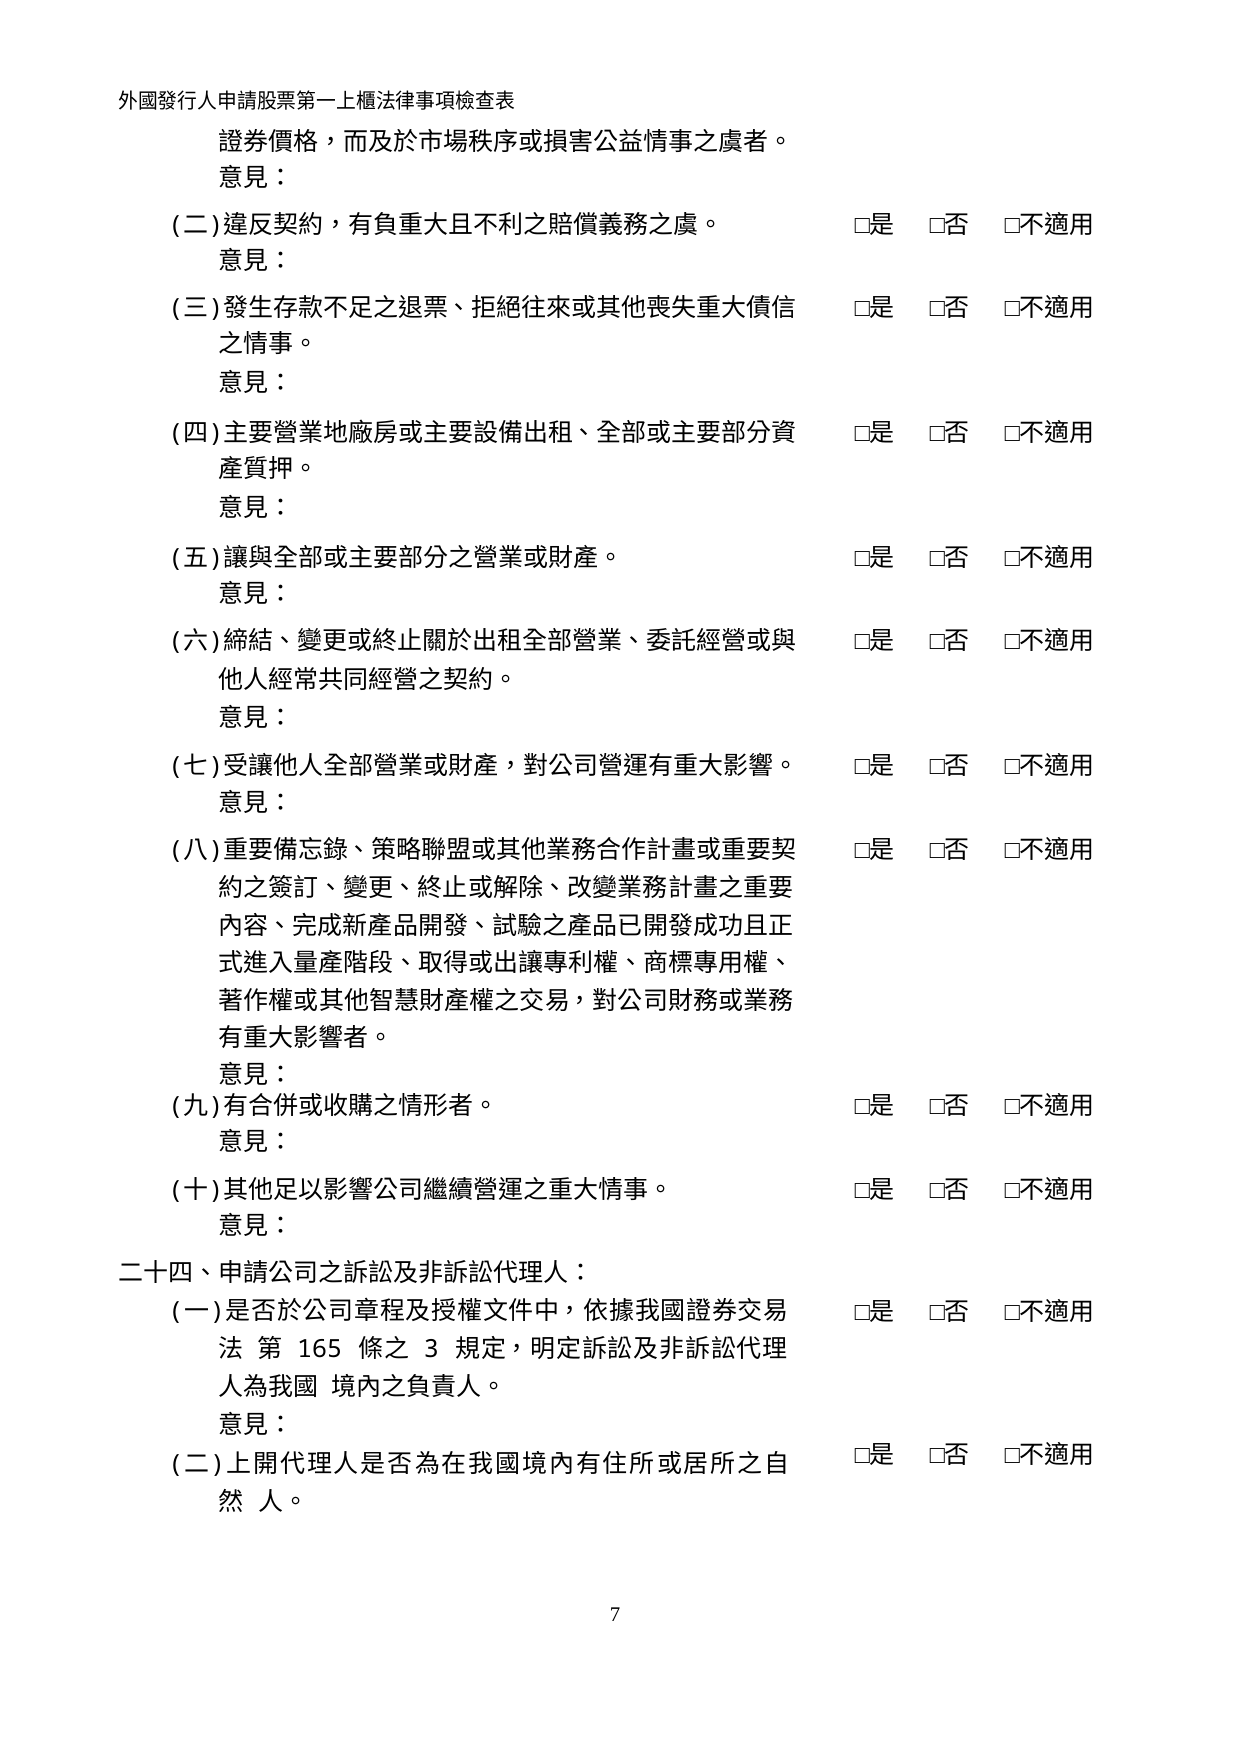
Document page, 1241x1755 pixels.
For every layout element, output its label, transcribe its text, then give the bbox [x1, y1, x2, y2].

table_cell □是 □否 □不適用 [824, 290, 1129, 414]
table_cell □是 □否 □不適用 [824, 623, 1129, 748]
table_cell (四)主要營業地廠房或主要設備出租、全部或主要部分資 產質押。 意見： [94, 415, 824, 540]
table_cell □是 □否 □不適用 [824, 1171, 1129, 1254]
table_cell (八)重要備忘錄、策略聯盟或其他業務合作計畫或重要契 約之簽訂、變更、終止或解除、改變業務計畫之重要 內容、完成新產品開發、試驗之產品已開發成功且正 式進入量產階段、取得或出讓專利權、商標專用權、 著作權或其他智慧財產權之交易，對公司財務或業務 有重大影響者。 意見： [94, 831, 824, 1088]
table_cell (二)違反契約，有負重大且不利之賠償義務之虞。 意見： [94, 206, 824, 289]
table_header 證券價格，而及於市場秩序或損害公益情事之虞者。 意見： [94, 125, 1129, 206]
table_cell (六)締結、變更或終止關於出租全部營業、委託經營或與 他人經常共同經營之契約。 意見： [94, 623, 824, 748]
table_cell (七)受讓他人全部營業或財產，對公司營運有重大影響。 意見： [94, 748, 824, 831]
table_cell (九)有合併或收購之情形者。 意見： [94, 1088, 824, 1171]
table_cell □是 □否 □不適用 [824, 1088, 1129, 1171]
table_cell (五)讓與全部或主要部分之營業或財產。 意見： [94, 540, 824, 623]
table_cell □是 □否 □不適用 [824, 831, 1129, 1088]
table_cell (十)其他足以影響公司繼續營運之重大情事。 意見： [94, 1171, 824, 1254]
table_cell □是 □否 □不適用 [824, 540, 1129, 623]
table_cell (三)發生存款不足之退票、拒絕往來或其他喪失重大債信 之情事。 意見： [94, 290, 824, 414]
table_cell 二十四、申請公司之訴訟及非訴訟代理人： (一)是否於公司章程及授權文件中，依據我國證券交易法 第 165 條之 3 規定，明定訴訟及非訴訟代理人為我國 境內之負責人。 意見： (二)上開代理人是否為在我國境內有住所或居所之自然 人。 [94, 1255, 824, 1544]
table_cell □是 □否 □不適用 [824, 748, 1129, 831]
table_cell □是 □否 □不適用 □是 □否 □不適用 [824, 1255, 1129, 1544]
table_cell □是 □否 □不適用 [824, 415, 1129, 540]
table_cell □是 □否 □不適用 [824, 206, 1129, 289]
